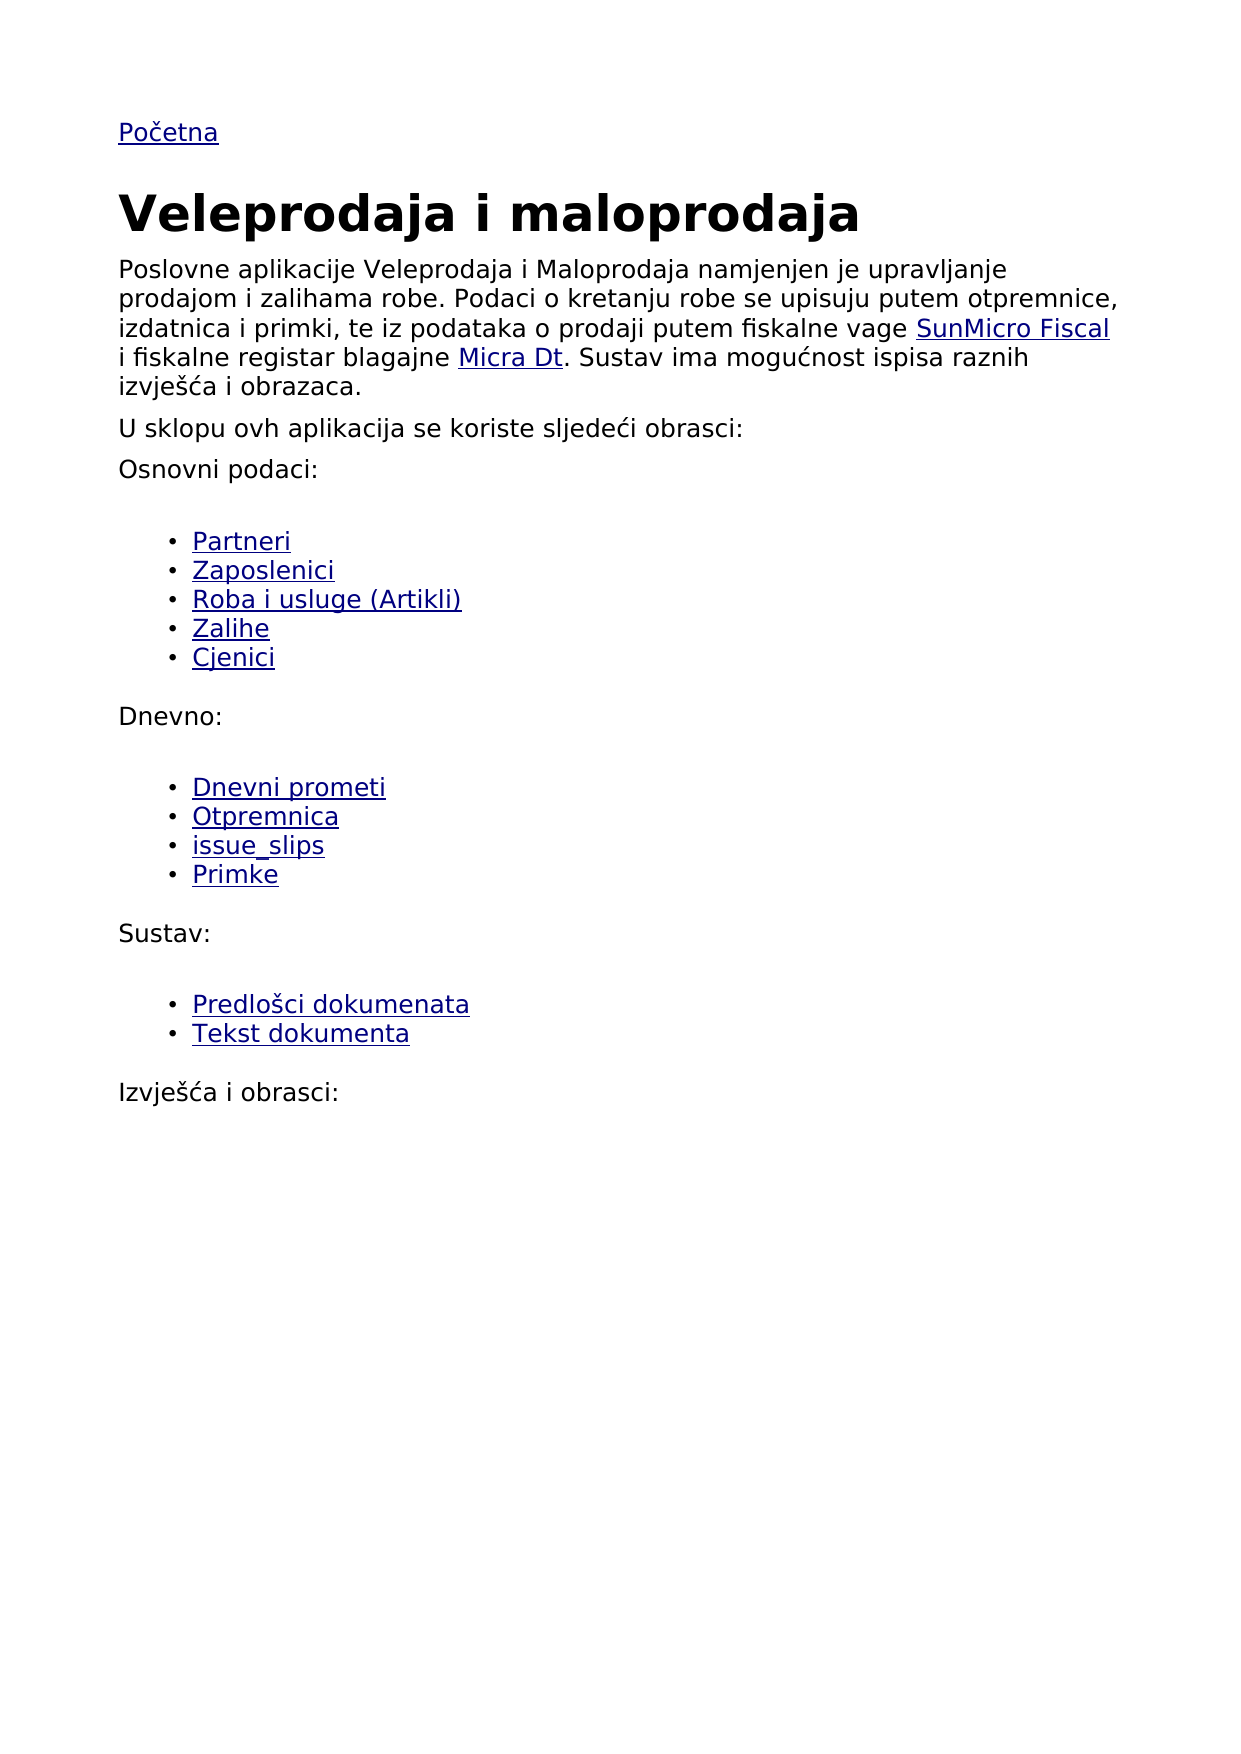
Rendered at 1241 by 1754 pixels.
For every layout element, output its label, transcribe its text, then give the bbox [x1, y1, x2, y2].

text U sklopu ovh aplikacija se koriste sljedeći obrasci: [118, 414, 1122, 443]
list Primke [177, 861, 1122, 890]
list Partneri [177, 527, 1122, 556]
text Dnevno: [118, 702, 1122, 731]
text Osnovni podaci: [118, 456, 1122, 485]
list Otpremnica [177, 802, 1122, 831]
list Zaposlenici [177, 556, 1122, 585]
text Sustav: [118, 919, 1122, 948]
list Cjenici [177, 643, 1122, 672]
list Predlošci dokumenata [177, 990, 1122, 1019]
subtitle Veleprodaja i maloprodaja [118, 185, 1122, 243]
text Izvješća i obrasci: [118, 1078, 1122, 1107]
list Dnevni prometi [177, 773, 1122, 802]
list Roba i usluge (Artikli) [177, 585, 1122, 614]
text Poslovne aplikacije Veleprodaja i Maloprodaja namjenjen je upravljanje prodajom i zalihama robe. Podaci o kretanju robe se upisuju putem otpremnice, izdatnica i primki, te iz podataka o prodaji putem fiskalne vage SunMicro Fiscal i fiskalne registar blagajne Micra Dt. Sustav ima mogućnost ispisa raznih izvješća i obrazaca. [118, 256, 1122, 401]
text Početna [118, 118, 1122, 147]
list issue_slips [177, 831, 1122, 861]
list Zalihe [177, 614, 1122, 643]
list Tekst dokumenta [177, 1019, 1122, 1049]
